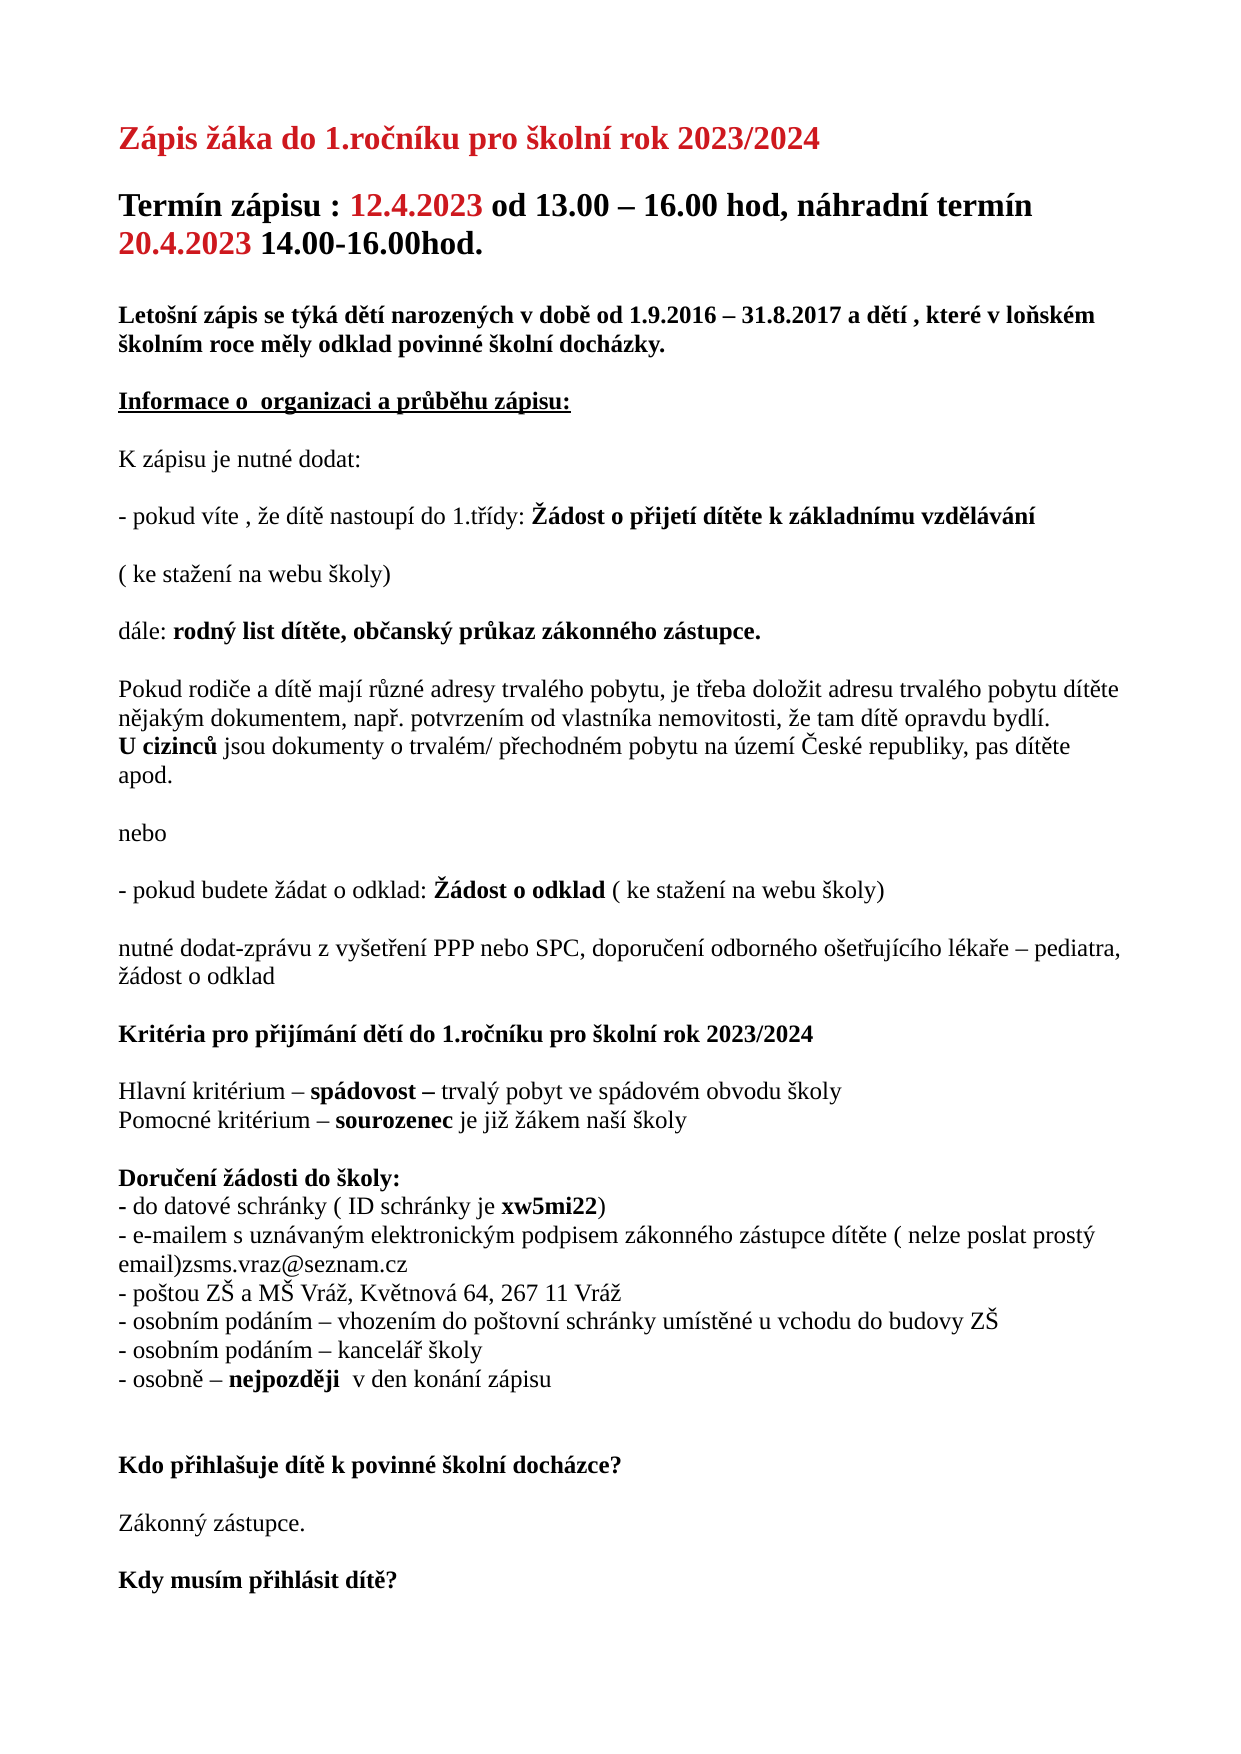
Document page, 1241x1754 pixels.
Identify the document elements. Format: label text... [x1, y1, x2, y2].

text - pokud budete žádat o odklad: Žádost o odklad ( ke stažení na webu školy) [118, 875, 1122, 904]
text - do datové schránky ( ID schránky je xw5mi22) [118, 1191, 1122, 1220]
text ( ke stažení na webu školy) [118, 559, 1122, 588]
text Pokud rodiče a dítě mají různé adresy trvalého pobytu, je třeba doložit adresu trvalého pobytu dítěte nějakým dokumentem, např. potvrzením od vlastníka nemovitosti, že tam dítě opravdu bydlí. U cizinců jsou dokumenty o trvalém/ přechodném pobytu na území České republiky, pas dítěte apod. [118, 674, 1122, 789]
text - osobním podáním – vhozením do poštovní schránky umístěné u vchodu do budovy ZŠ [118, 1306, 1122, 1335]
text Kdo přihlašuje dítě k povinné školní docházce? [118, 1450, 1122, 1479]
text Termín zápisu : 12.4.2023 od 13.00 – 16.00 hod, náhradní termín 20.4.2023 14.00-16.00hod. [118, 185, 1122, 262]
text - e-mailem s uznávaným elektronickým podpisem zákonného zástupce dítěte ( nelze poslat prostý email)zsms.vraz@seznam.cz [118, 1220, 1122, 1278]
text - osobním podáním – kancelář školy [118, 1335, 1122, 1364]
text Letošní zápis se týká dětí narozených v době od 1.9.2016 – 31.8.2017 a dětí , které v loňském školním roce měly odklad povinné školní docházky. [118, 300, 1122, 358]
text Kdy musím přihlásit dítě? [118, 1565, 1122, 1594]
text - osobně – nejpozději v den konání zápisu [118, 1364, 1122, 1393]
text K zápisu je nutné dodat: [118, 444, 1122, 473]
text Informace o organizaci a průběhu zápisu: [118, 386, 1122, 415]
text Pomocné kritérium – sourozenec je již žákem naší školy [118, 1105, 1122, 1134]
text Zápis žáka do 1.ročníku pro školní rok 2023/2024 [118, 118, 1122, 156]
text dále: rodný list dítěte, občanský průkaz zákonného zástupce. [118, 616, 1122, 645]
text - pokud víte , že dítě nastoupí do 1.třídy: Žádost o přijetí dítěte k základnímu vzdělávání [118, 501, 1122, 530]
text Kritéria pro přijímání dětí do 1.ročníku pro školní rok 2023/2024 [118, 1019, 1122, 1048]
text nutné dodat-zprávu z vyšetření PPP nebo SPC, doporučení odborného ošetřujícího lékaře – pediatra, žádost o odklad [118, 933, 1122, 990]
text - poštou ZŠ a MŠ Vráž, Květnová 64, 267 11 Vráž [118, 1278, 1122, 1306]
text Hlavní kritérium – spádovost – trvalý pobyt ve spádovém obvodu školy [118, 1076, 1122, 1105]
text nebo [118, 818, 1122, 846]
text Doručení žádosti do školy: [118, 1163, 1122, 1191]
text Zákonný zástupce. [118, 1508, 1122, 1536]
